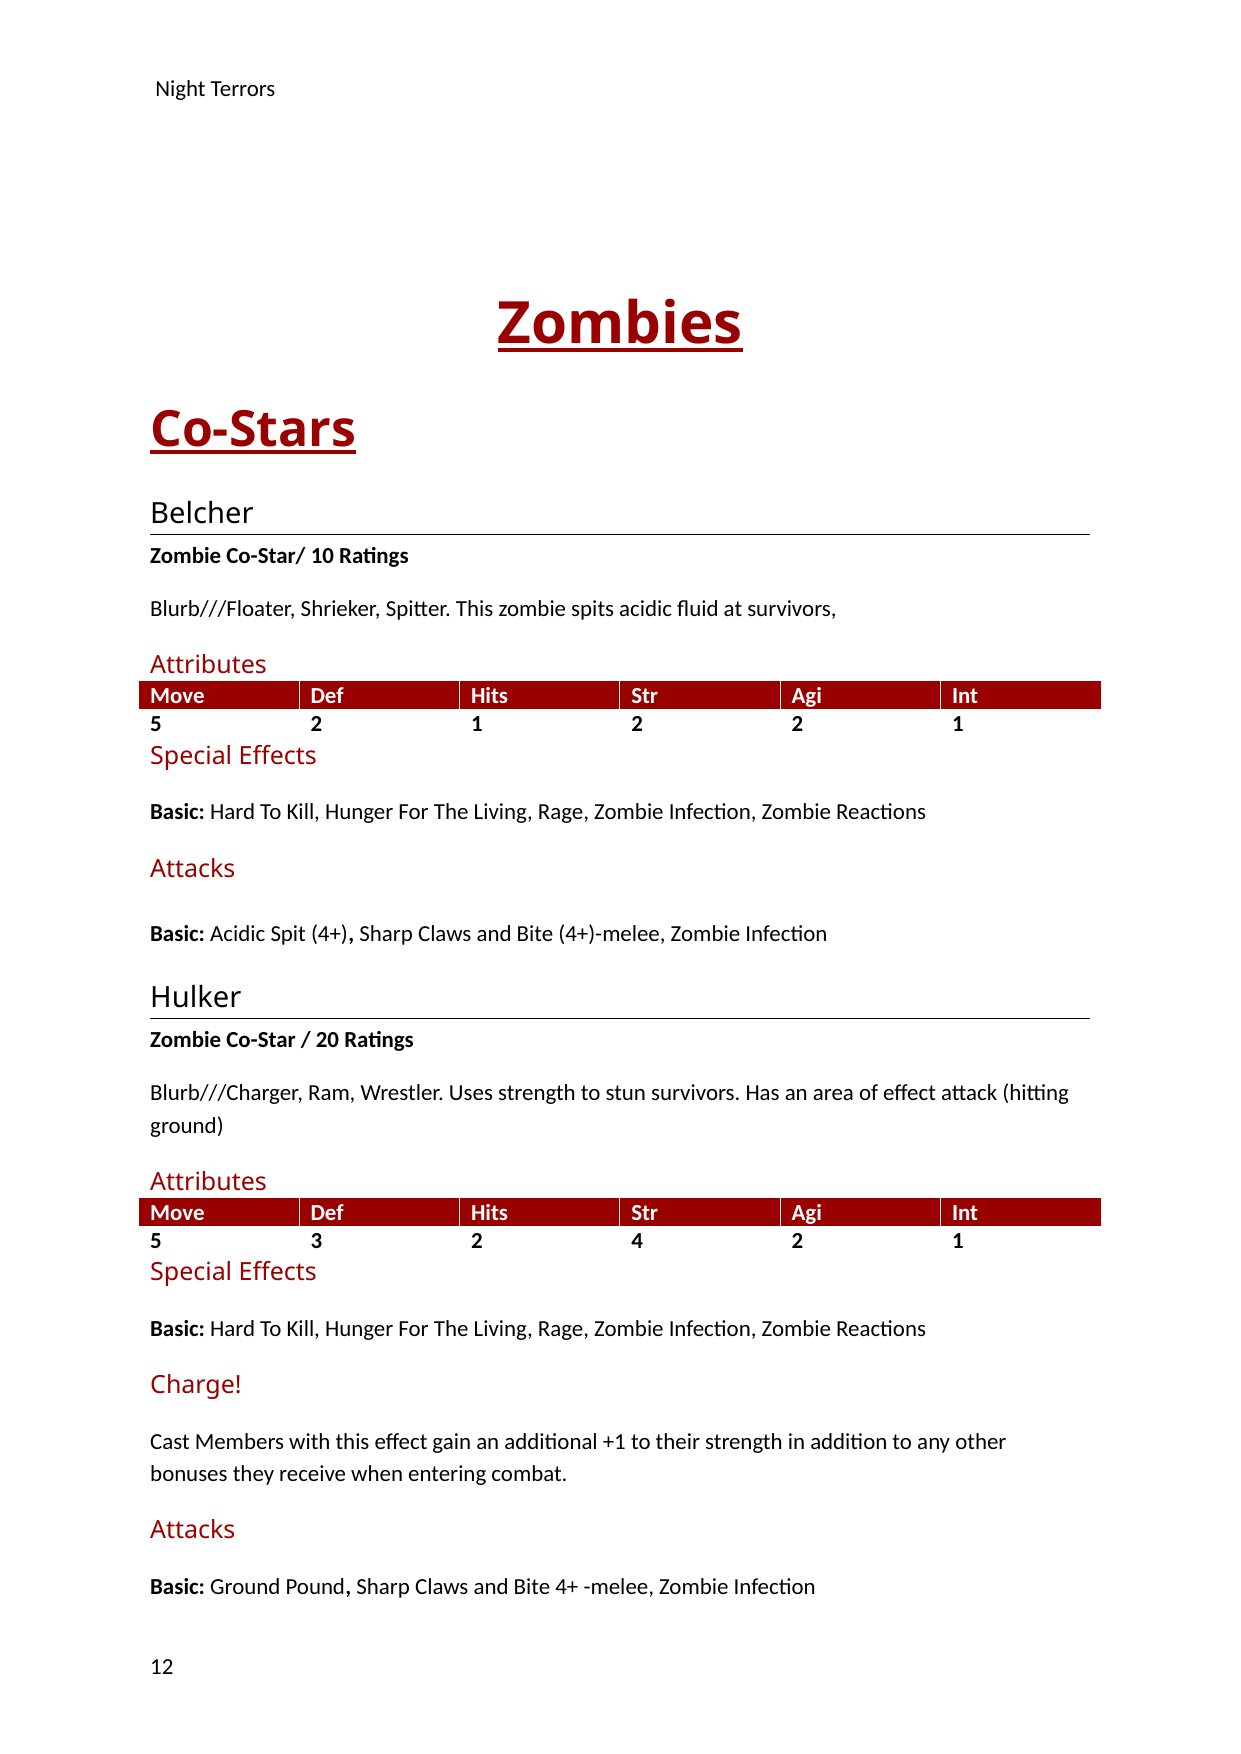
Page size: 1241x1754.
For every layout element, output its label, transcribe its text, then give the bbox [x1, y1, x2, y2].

text Basic: Hard To Kill, Hunger For The Living, Rage, Zombie Infection, Zombie Reactions [150, 797, 1090, 825]
table_header [460, 647, 1101, 681]
subtitle Belcher [150, 492, 1090, 534]
table_cell Agi [781, 1198, 940, 1226]
table_cell 5 [139, 1226, 299, 1254]
text Charge! [150, 1367, 1090, 1401]
table_cell Hits [460, 681, 619, 709]
table_cell Str [620, 681, 780, 709]
text Cast Members with this effect gain an additional +1 to their strength in addition to any other bonuses they receive when entering combat. [150, 1427, 1090, 1487]
text Special Effects [150, 1254, 1090, 1288]
text Special Effects [150, 737, 1090, 771]
text Basic: Ground Pound, Sharp Claws and Bite 4+ -melee, Zombie Infection [150, 1572, 1090, 1600]
text Zombie Co-Star / 20 Ratings [150, 1026, 1090, 1053]
table_cell 4 [620, 1226, 780, 1254]
table_cell Def [300, 681, 459, 709]
table_cell Hits [460, 1198, 619, 1226]
text Blurb///Charger, Ram, Wrestler. Uses strength to stun survivors. Has an area of effect attack (hitting ground) [150, 1078, 1090, 1139]
table_cell 3 [299, 1226, 459, 1254]
table_cell Move [139, 1198, 299, 1226]
table_cell Int [941, 1198, 1101, 1226]
table_cell 1 [941, 1226, 1101, 1254]
text Attacks [150, 1512, 1090, 1546]
subtitle Co-Stars [150, 393, 1090, 461]
table_cell 2 [620, 709, 780, 737]
table_cell Str [620, 1198, 780, 1226]
table_cell Agi [781, 681, 940, 709]
table_cell 2 [780, 709, 941, 737]
table_cell 1 [460, 709, 620, 737]
text Basic: Hard To Kill, Hunger For The Living, Rage, Zombie Infection, Zombie Reactions [150, 1314, 1090, 1342]
text Zombie Co-Star/ 10 Ratings [150, 541, 1090, 569]
subtitle Hulker [150, 977, 1090, 1018]
subtitle Zombies [150, 281, 1090, 361]
table_cell 1 [941, 709, 1101, 737]
table_cell Def [300, 1198, 459, 1226]
table_cell 2 [780, 1226, 941, 1254]
table_cell Int [941, 681, 1101, 709]
table_cell 2 [299, 709, 459, 737]
table_cell 2 [460, 1226, 620, 1254]
table_cell Move [139, 681, 299, 709]
text Attacks [150, 850, 1090, 884]
text Blurb///Floater, Shrieker, Spitter. This zombie spits acidic fluid at survivors, [150, 594, 1090, 622]
table_cell 5 [139, 709, 299, 737]
table_header [460, 1164, 1101, 1198]
table_header Attributes [139, 647, 459, 681]
text Basic: Acidic Spit (4+), Sharp Claws and Bite (4+)-melee, Zombie Infection [150, 910, 1090, 950]
table_header Attributes [139, 1164, 459, 1198]
